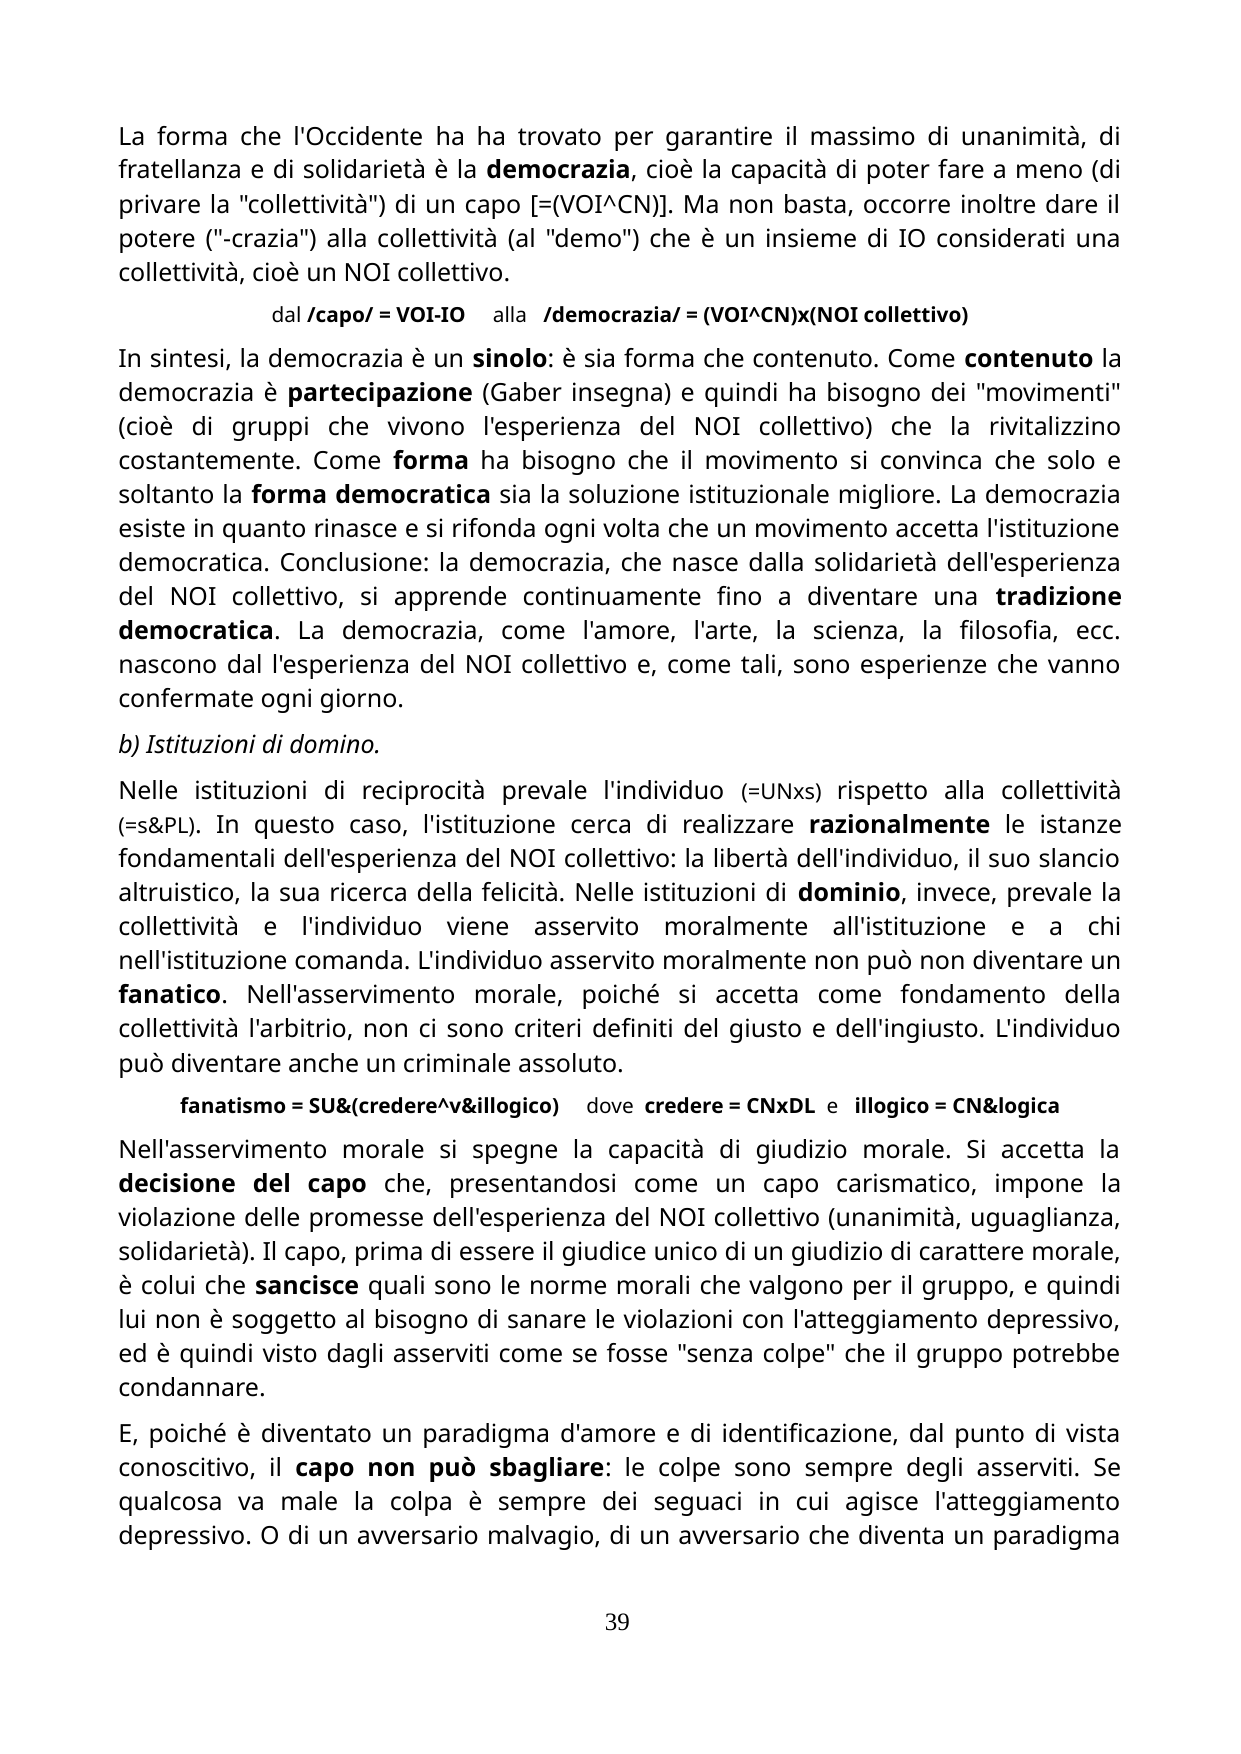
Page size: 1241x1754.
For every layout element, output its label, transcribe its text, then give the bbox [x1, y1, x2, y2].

text Nelle istituzioni di reciprocità prevale l'individuo (=UNxs) rispetto alla collettività (=s&PL). In questo caso, l'istituzione cerca di realizzare razionalmente le istanze fondamentali dell'esperienza del NOI collettivo: la libertà dell'individuo, il suo slancio altruistico, la sua ricerca della felicità. Nelle istituzioni di dominio, invece, prevale la collettività e l'individuo viene asservito moralmente all'istituzione e a chi nell'istituzione comanda. L'individuo asservito moralmente non può non diventare un fanatico. Nell'asservimento morale, poiché si accetta come fondamento della collettività l'arbitrio, non ci sono criteri definiti del giusto e dell'ingiusto. L'individuo può diventare anche un criminale assoluto. [118, 773, 1122, 1079]
text E, poiché è diventato un paradigma d'amore e di identificazione, dal punto di vista conoscitivo, il capo non può sbagliare: le colpe sono sempre degli asserviti. Se qualcosa va male la colpa è sempre dei seguaci in cui agisce l'atteggiamento depressivo. O di un avversario malvagio, di un avversario che diventa un paradigma [118, 1416, 1122, 1552]
text dal /capo/ = VOI-IO alla /democrazia/ = (VOI^CN)x(NOI collettivo) [118, 300, 1122, 329]
text La forma che l'Occidente ha ha trovato per garantire il massimo di unanimità, di fratellanza e di solidarietà è la democrazia, cioè la capacità di poter fare a meno (di privare la "collettività") di un capo [=(VOI^CN)]. Ma non basta, occorre inoltre dare il potere ("-crazia") alla collettività (al "demo") che è un insieme di IO considerati una collettività, cioè un NOI collettivo. [118, 118, 1122, 288]
text fanatismo = SU&(credere^v&illogico) dove credere = CNxDL e illogico = CN&logica [118, 1091, 1122, 1119]
text Nell'asservimento morale si spegne la capacità di giudizio morale. Si accetta la decisione del capo che, presentandosi come un capo carismatico, impone la violazione delle promesse dell'esperienza del NOI collettivo (unanimità, uguaglianza, solidarietà). Il capo, prima di essere il giudice unico di un giudizio di carattere morale, è colui che sancisce quali sono le norme morali che valgono per il gruppo, e quindi lui non è soggetto al bisogno di sanare le violazioni con l'atteggiamento depressivo, ed è quindi visto dagli asserviti come se fosse "senza colpe" che il gruppo potrebbe condannare. [118, 1131, 1122, 1404]
text In sintesi, la democrazia è un sinolo: è sia forma che contenuto. Come contenuto la democrazia è partecipazione (Gaber insegna) e quindi ha bisogno dei "movimenti" (cioè di gruppi che vivono l'esperienza del NOI collettivo) che la rivitalizzino costantemente. Come forma ha bisogno che il movimento si convinca che solo e soltanto la forma democratica sia la soluzione istituzionale migliore. La democrazia esiste in quanto rinasce e si rifonda ogni volta che un movimento accetta l'istituzione democratica. Conclusione: la democrazia, che nasce dalla solidarietà dell'esperienza del NOI collettivo, si apprende continuamente fino a diventare una tradizione democratica. La democrazia, come l'amore, l'arte, la scienza, la filosofia, ecc. nascono dal l'esperienza del NOI collettivo e, come tali, sono esperienze che vanno confermate ogni giorno. [118, 340, 1122, 715]
text b) Istituzioni di domino. [118, 727, 1122, 761]
